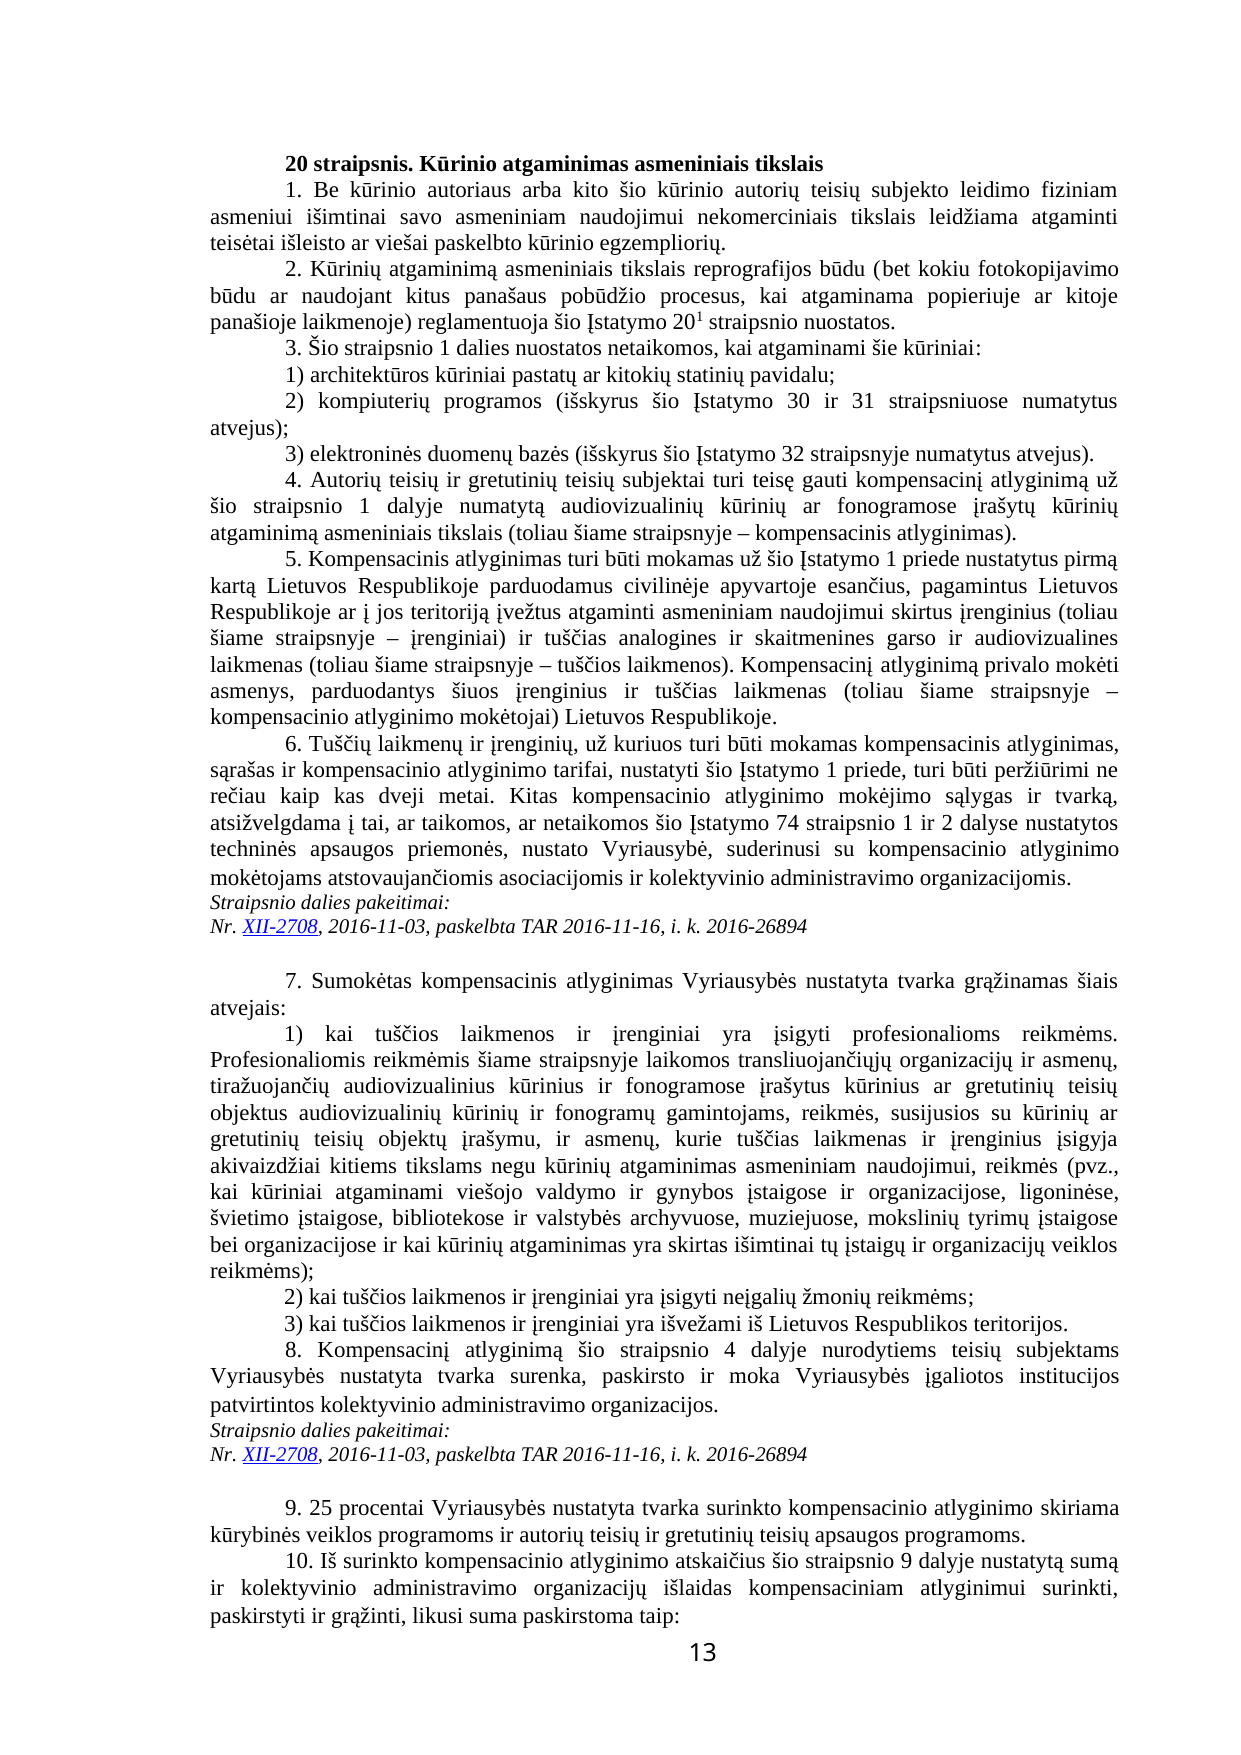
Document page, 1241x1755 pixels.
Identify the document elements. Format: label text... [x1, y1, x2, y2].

text 4. Autorių teisių ir gretutinių teisių subjektai turi teisę gauti kompensacinį atlyginimą už šio straipsnio 1 dalyje numatytą audiovizualinių kūrinių ar fonogramose įrašytų kūrinių atgaminimą asmeniniais tikslais (toliau šiame straipsnyje – kompensacinis atlyginimas). [210, 466, 1119, 545]
text 7. Sumokėtas kompensacinis atlyginimas Vyriausybės nustatyta tvarka grąžinamas šiais atvejais: [210, 967, 1119, 1020]
text 1) kai tuščios laikmenos ir įrenginiai yra įsigyti profesionalioms reikmėms. Profesionaliomis reikmėmis šiame straipsnyje laikomos transliuojančiųjų organizacijų ir asmenų, tiražuojančių audiovizualinius kūrinius ir fonogramose įrašytus kūrinius ar gretutinių teisių objektus audiovizualinių kūrinių ir fonogramų gamintojams, reikmės, susijusios su kūrinių ar gretutinių teisių objektų įrašymu, ir asmenų, kurie tuščias laikmenas ir įrenginius įsigyja akivaizdžiai kitiems tikslams negu kūrinių atgaminimas asmeniniam naudojimui, reikmės (pvz., kai kūriniai atgaminami viešojo valdymo ir gynybos įstaigose ir organizacijose, ligoninėse, švietimo įstaigose, bibliotekose ir valstybės archyvuose, muziejuose, mokslinių tyrimų įstaigose bei organizacijose ir kai kūrinių atgaminimas yra skirtas išimtinai tų įstaigų ir organizacijų veiklos reikmėms); [210, 1020, 1119, 1283]
text 2) kompiuterių programos (išskyrus šio Įstatymo 30 ir 31 straipsniuose numatytus atvejus); [210, 387, 1119, 440]
text Nr. XII-2708, 2016-11-03, paskelbta TAR 2016-11-16, i. k. 2016-26894 [210, 914, 1120, 938]
text Nr. XII-2708, 2016-11-03, paskelbta TAR 2016-11-16, i. k. 2016-26894 [210, 1442, 1120, 1466]
text 20 straipsnis. Kūrinio atgaminimas asmeniniais tikslais [210, 150, 1119, 176]
text 1. Be kūrinio autoriaus arba kito šio kūrinio autorių teisių subjekto leidimo fiziniam asmeniui išimtinai savo asmeniniam naudojimui nekomerciniais tikslais leidžiama atgaminti teisėtai išleisto ar viešai paskelbto kūrinio egzempliorių. [210, 176, 1119, 255]
text 3. Šio straipsnio 1 dalies nuostatos netaikomos, kai atgaminami šie kūriniai: [210, 334, 1119, 361]
text 6. Tuščių laikmenų ir įrenginių, už kuriuos turi būti mokamas kompensacinis atlyginimas, sąrašas ir kompensacinio atlyginimo tarifai, nustatyti šio Įstatymo 1 priede, turi būti peržiūrimi ne rečiau kaip kas dveji metai. Kitas kompensacinio atlyginimo mokėjimo sąlygas ir tvarką, atsižvelgdama į tai, ar taikomos, ar netaikomos šio Įstatymo 74 straipsnio 1 ir 2 dalyse nustatytos techninės apsaugos priemonės, nustato Vyriausybė, suderinusi su kompensacinio atlyginimo mokėtojams atstovaujančiomis asociacijomis ir kolektyvinio administravimo organizacijomis. [210, 730, 1120, 890]
text 8. Kompensacinį atlyginimą šio straipsnio 4 dalyje nurodytiems teisių subjektams Vyriausybės nustatyta tvarka surenka, paskirsto ir moka Vyriausybės įgaliotos institucijos patvirtintos kolektyvinio administravimo organizacijos. [210, 1336, 1120, 1418]
text 5. Kompensacinis atlyginimas turi būti mokamas už šio Įstatymo 1 priede nustatytus pirmą kartą Lietuvos Respublikoje parduodamus civilinėje apyvartoje esančius, pagamintus Lietuvos Respublikoje ar į jos teritoriją įvežtus atgaminti asmeniniam naudojimui skirtus įrenginius (toliau šiame straipsnyje – įrenginiai) ir tuščias analogines ir skaitmenines garso ir audiovizualines laikmenas (toliau šiame straipsnyje – tuščios laikmenos). Kompensacinį atlyginimą privalo mokėti asmenys, parduodantys šiuos įrenginius ir tuščias laikmenas (toliau šiame straipsnyje – kompensacinio atlyginimo mokėtojai) Lietuvos Respublikoje. [210, 545, 1119, 730]
text 10. Iš surinkto kompensacinio atlyginimo atskaičius šio straipsnio 9 dalyje nustatytą sumą ir kolektyvinio administravimo organizacijų išlaidas kompensaciniam atlyginimui surinkti, paskirstyti ir grąžinti, likusi suma paskirstoma taip: [210, 1547, 1119, 1629]
text 9. 25 procentai Vyriausybės nustatyta tvarka surinkto kompensacinio atlyginimo skiriama kūrybinės veiklos programoms ir autorių teisių ir gretutinių teisių apsaugos programoms. [210, 1494, 1119, 1547]
text 3) kai tuščios laikmenos ir įrenginiai yra išvežami iš Lietuvos Respublikos teritorijos. [210, 1310, 1119, 1336]
text 2) kai tuščios laikmenos ir įrenginiai yra įsigyti neįgalių žmonių reikmėms; [210, 1283, 1119, 1310]
text Straipsnio dalies pakeitimai: [210, 890, 1120, 914]
text 2. Kūrinių atgaminimą asmeniniais tikslais reprografijos būdu (bet kokiu fotokopijavimo būdu ar naudojant kitus panašaus pobūdžio procesus, kai atgaminama popieriuje ar kitoje panašioje laikmenoje) reglamentuoja šio Įstatymo 201 straipsnio nuostatos. [210, 255, 1119, 334]
text 1) architektūros kūriniai pastatų ar kitokių statinių pavidalu; [210, 361, 1119, 387]
text Straipsnio dalies pakeitimai: [210, 1418, 1120, 1442]
text 3) elektroninės duomenų bazės (išskyrus šio Įstatymo 32 straipsnyje numatytus atvejus). [210, 440, 1119, 466]
